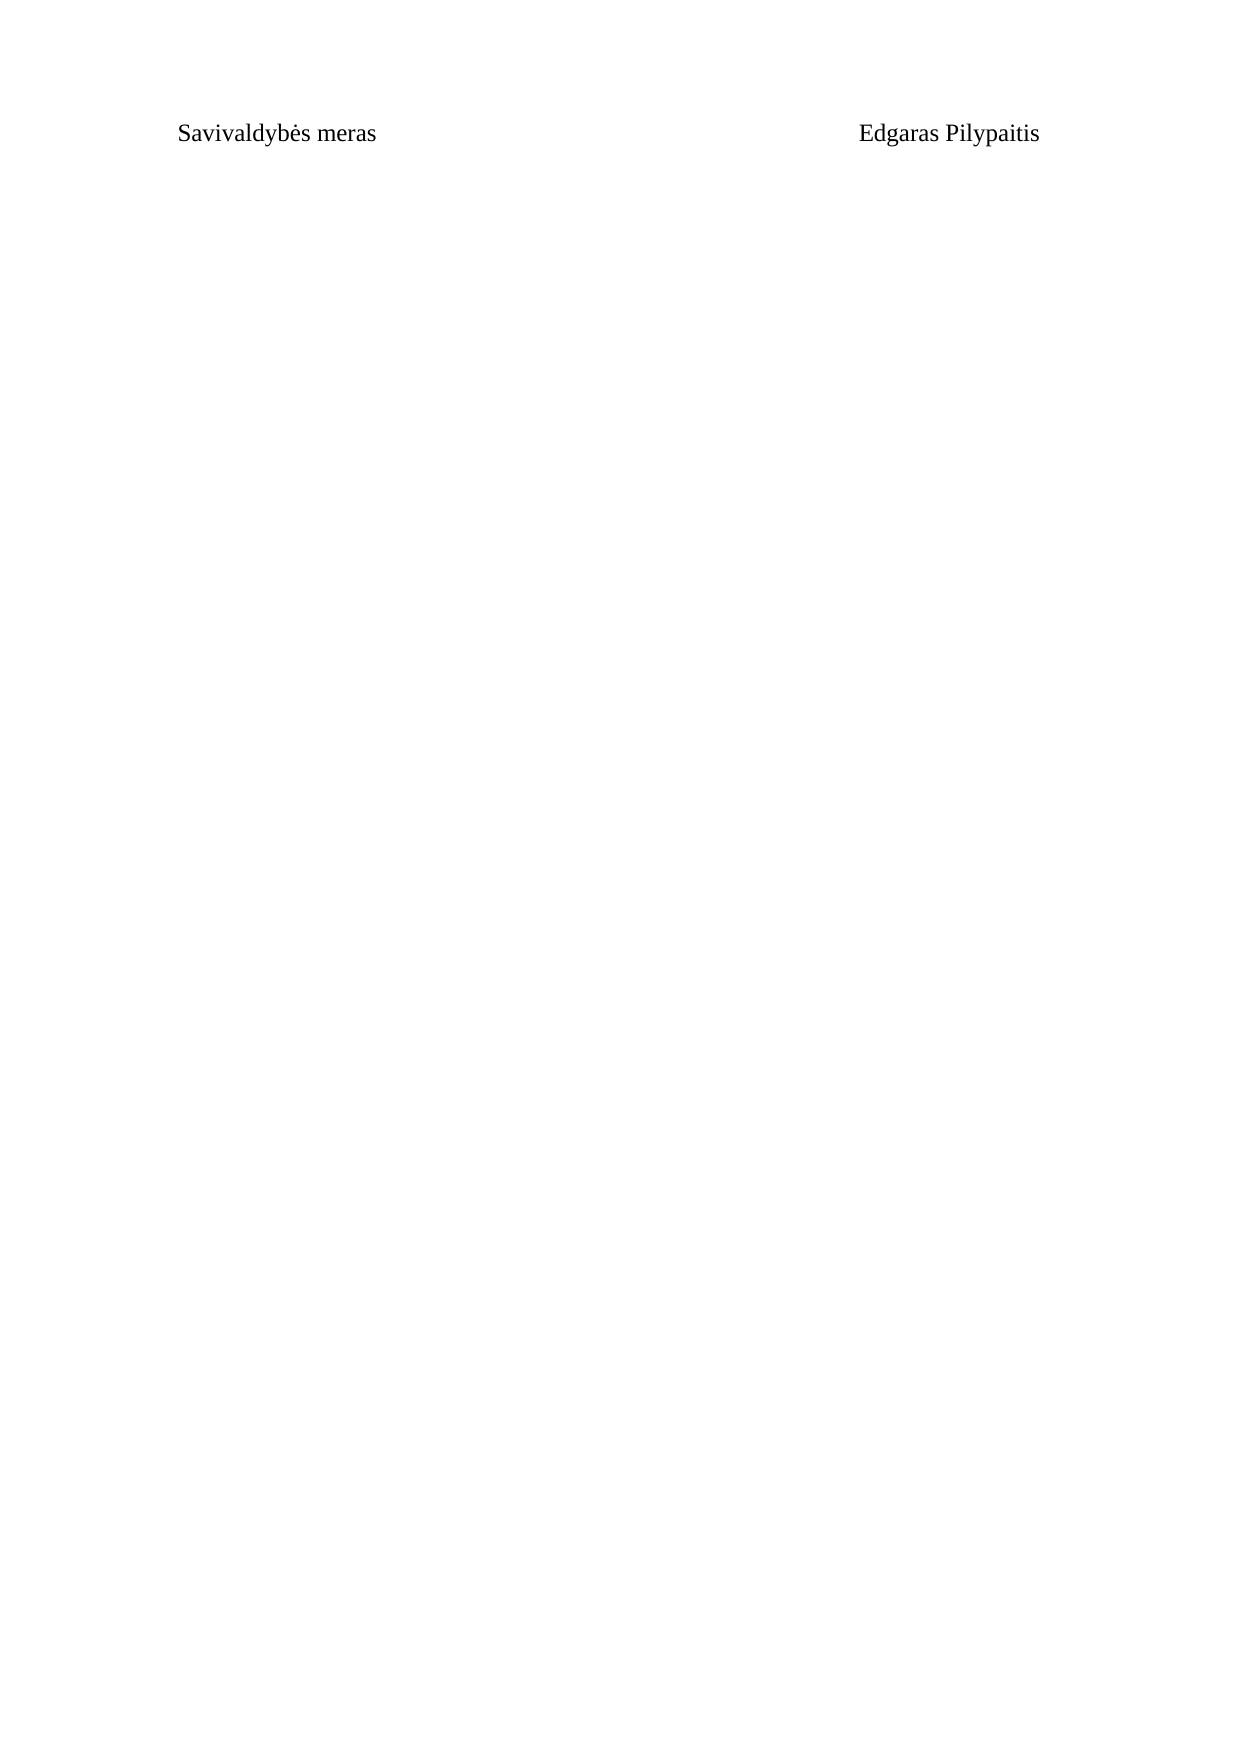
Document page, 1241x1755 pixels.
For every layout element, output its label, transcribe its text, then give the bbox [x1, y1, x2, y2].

text Savivaldybės meras Edgaras Pilypaitis [177, 118, 1181, 147]
